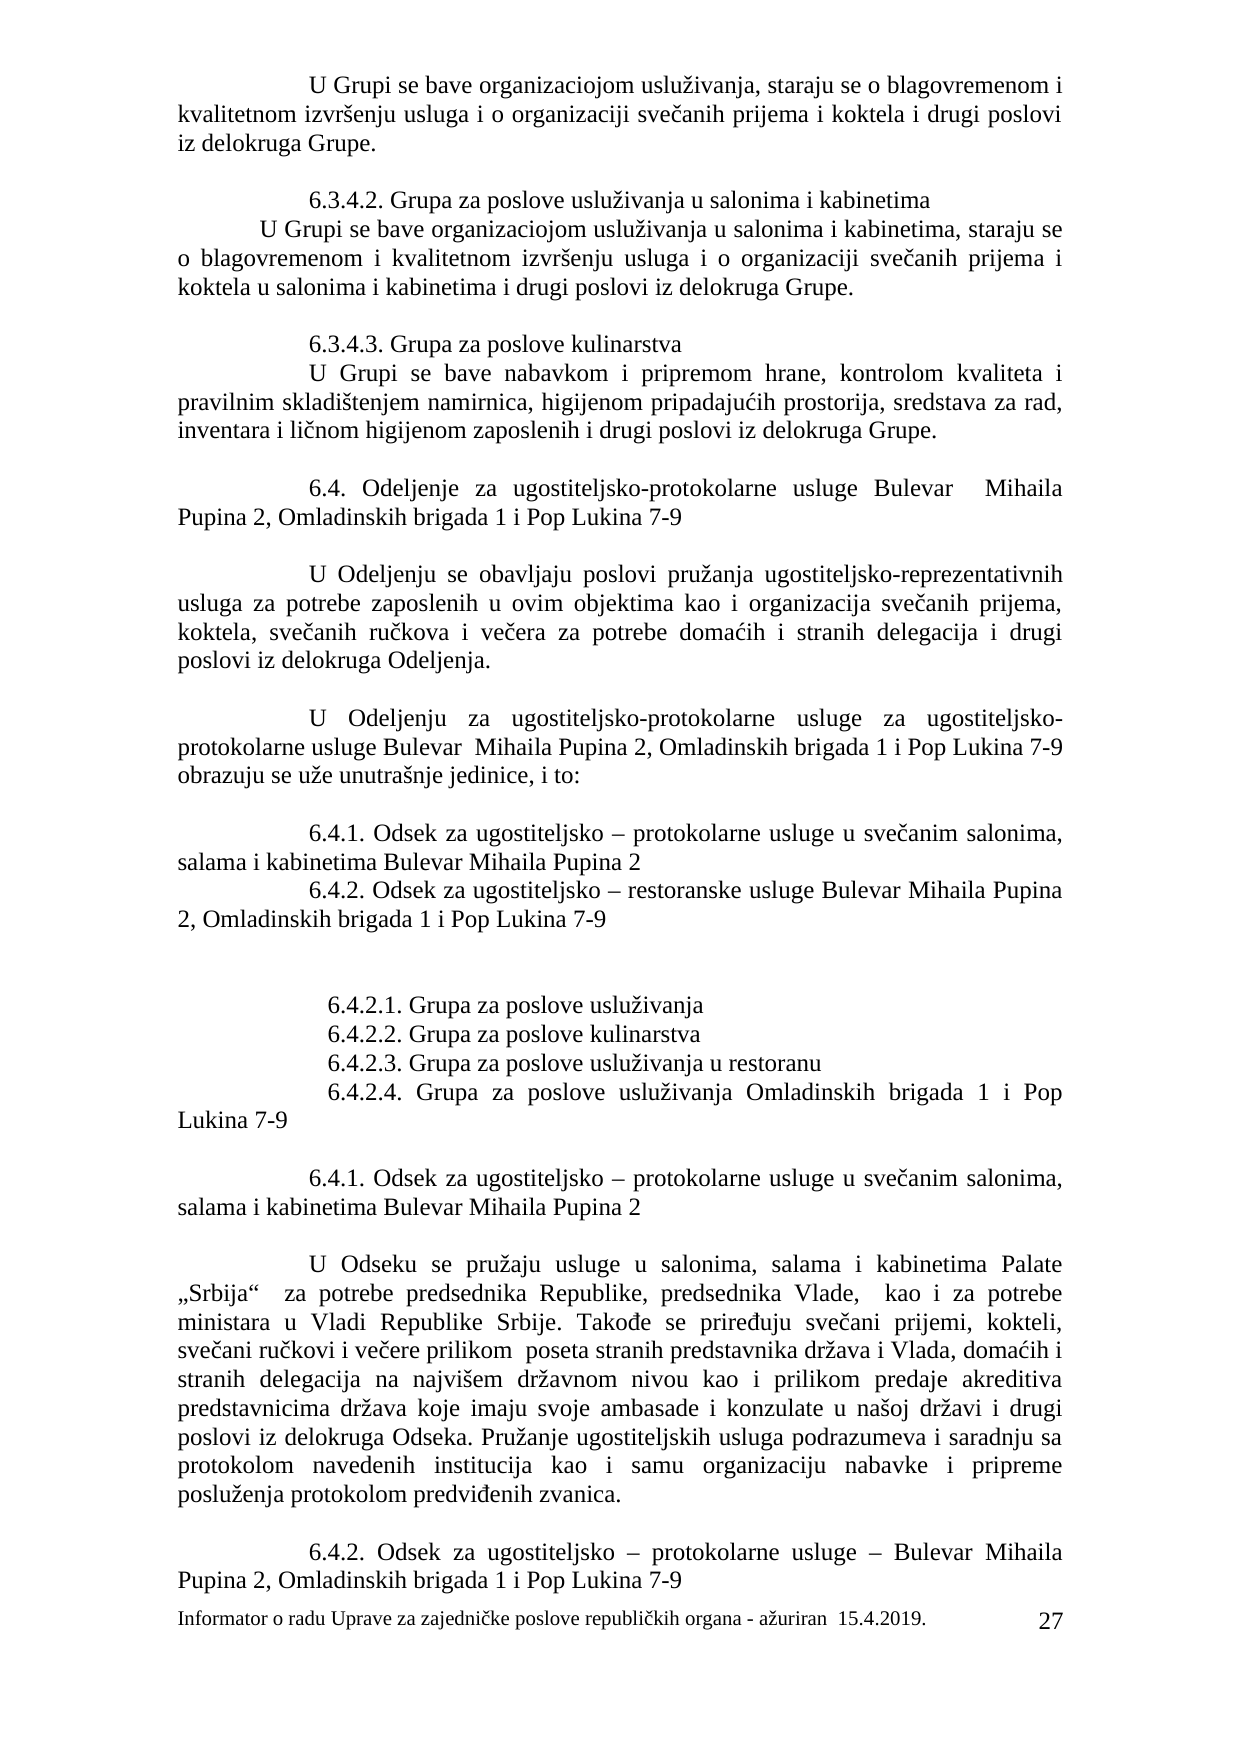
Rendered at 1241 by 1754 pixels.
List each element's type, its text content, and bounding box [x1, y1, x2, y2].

text 6.4.1. Odsek za ugostiteljsko – protokolarne usluge u svečanim salonima, salama i kabinetima Bulevar Mihaila Pupina 2 [177, 1163, 1063, 1220]
text 6.4.2.2. Grupa za poslove kulinarstva [177, 1019, 1063, 1048]
text 6.3.4.2. Grupa za poslove usluživanja u salonima i kabinetima [177, 185, 1063, 214]
text U Odeljenju se obavljaju poslovi pružanja ugostiteljsko-reprezentativnih usluga za potrebe zaposlenih u ovim objektima kao i organizacija svečanih prijema, koktela, svečanih ručkova i večera za potrebe domaćih i stranih delegacija i drugi poslovi iz delokruga Odeljenja. [177, 559, 1063, 674]
text U Odseku se pružaju usluge u salonima, salama i kabinetima Palate „Srbija“ za potrebe predsednika Republike, predsednika Vlade, kao i za potrebe ministara u Vladi Republike Srbije. Takođe se priređuju svečani prijemi, kokteli, svečani ručkovi i večere prilikom poseta stranih predstavnika država i Vlada, domaćih i stranih delegacija na najvišem državnom nivou kao i prilikom predaje akreditiva predstavnicima država koje imaju svoje ambasade i konzulate u našoj državi i drugi poslovi iz delokruga Odseka. Pružanje ugostiteljskih usluga podrazumeva i saradnju sa protokolom navedenih institucija kao i samu organizaciju nabavke i pripreme posluženja protokolom predviđenih zvanica. [177, 1249, 1063, 1508]
text 6.4.1. Odsek za ugostiteljsko – protokolarne usluge u svečanim salonima, salama i kabinetima Bulevar Mihaila Pupina 2 [177, 818, 1063, 875]
text 6.4.2.4. Grupa za poslove usluživanja Omladinskih brigada 1 i Pop Lukina 7-9 [177, 1077, 1063, 1134]
text 6.4.2.1. Grupa za poslove usluživanja [177, 990, 1063, 1019]
text 6.4.2. Odsek za ugostiteljsko – restoranske usluge Bulevar Mihaila Pupina 2, Omladinskih brigada 1 i Pop Lukina 7-9 [177, 875, 1063, 933]
text U Odeljenju za ugostiteljsko-protokolarne usluge za ugostiteljsko-protokolarne usluge Bulevar Mihaila Pupina 2, Omladinskih brigada 1 i Pop Lukina 7-9 obrazuju se uže unutrašnje jedinice, i to: [177, 703, 1063, 789]
text U Grupi se bave nabavkom i pripremom hrane, kontrolom kvaliteta i pravilnim skladištenjem namirnica, higijenom pripadajućih prostorija, sredstava za rad, inventara i ličnom higijenom zaposlenih i drugi poslovi iz delokruga Grupe. [177, 358, 1063, 444]
text 6.4.2.3. Grupa za poslove usluživanja u restoranu [177, 1048, 1063, 1077]
text 6.4.2. Odsek za ugostiteljsko – protokolarne usluge – Bulevar Mihaila Pupina 2, Omladinskih brigada 1 i Pop Lukina 7-9 [177, 1537, 1063, 1594]
text U Grupi se bave organizaciojom usluživanja, staraju se o blagovremenom i kvalitetnom izvršenju usluga i o organizaciji svečanih prijema i koktela i drugi poslovi iz delokruga Grupe. [177, 70, 1063, 157]
text 6.3.4.3. Grupa za poslove kulinarstva [177, 329, 1063, 358]
text U Grupi se bave organizaciojom usluživanja u salonima i kabinetima, staraju se o blagovremenom i kvalitetnom izvršenju usluga i o organizaciji svečanih prijema i koktela u salonima i kabinetima i drugi poslovi iz delokruga Grupe. [177, 214, 1063, 300]
text 6.4. Odeljenje za ugostiteljsko-protokolarne usluge Bulevar Mihaila Pupina 2, Omladinskih brigada 1 i Pop Lukina 7-9 [177, 473, 1063, 530]
